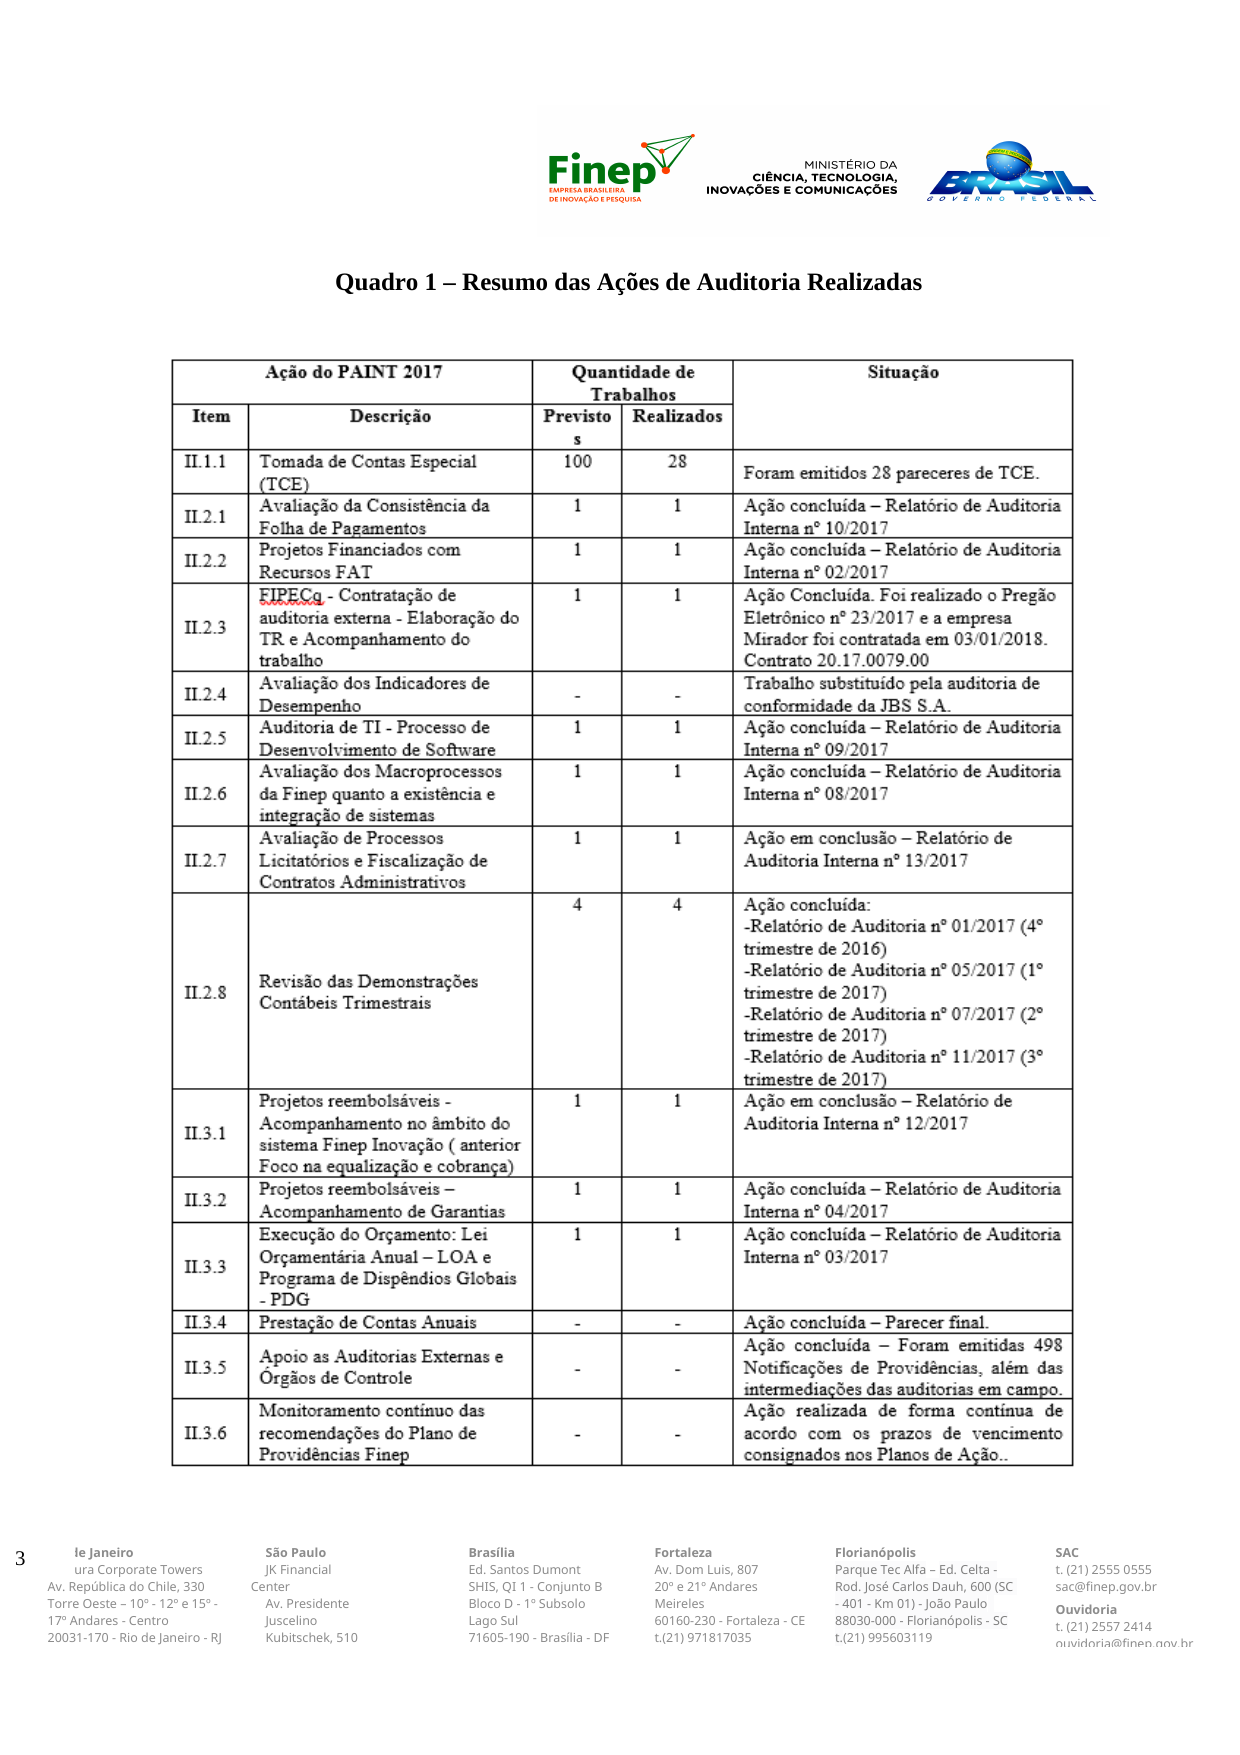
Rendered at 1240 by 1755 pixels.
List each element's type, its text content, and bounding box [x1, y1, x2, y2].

picture [166, 354, 1078, 1472]
picture [537, 105, 1110, 237]
text Quadro 1 – Resumo das Ações de Auditoria Realizadas [148, 267, 1110, 296]
